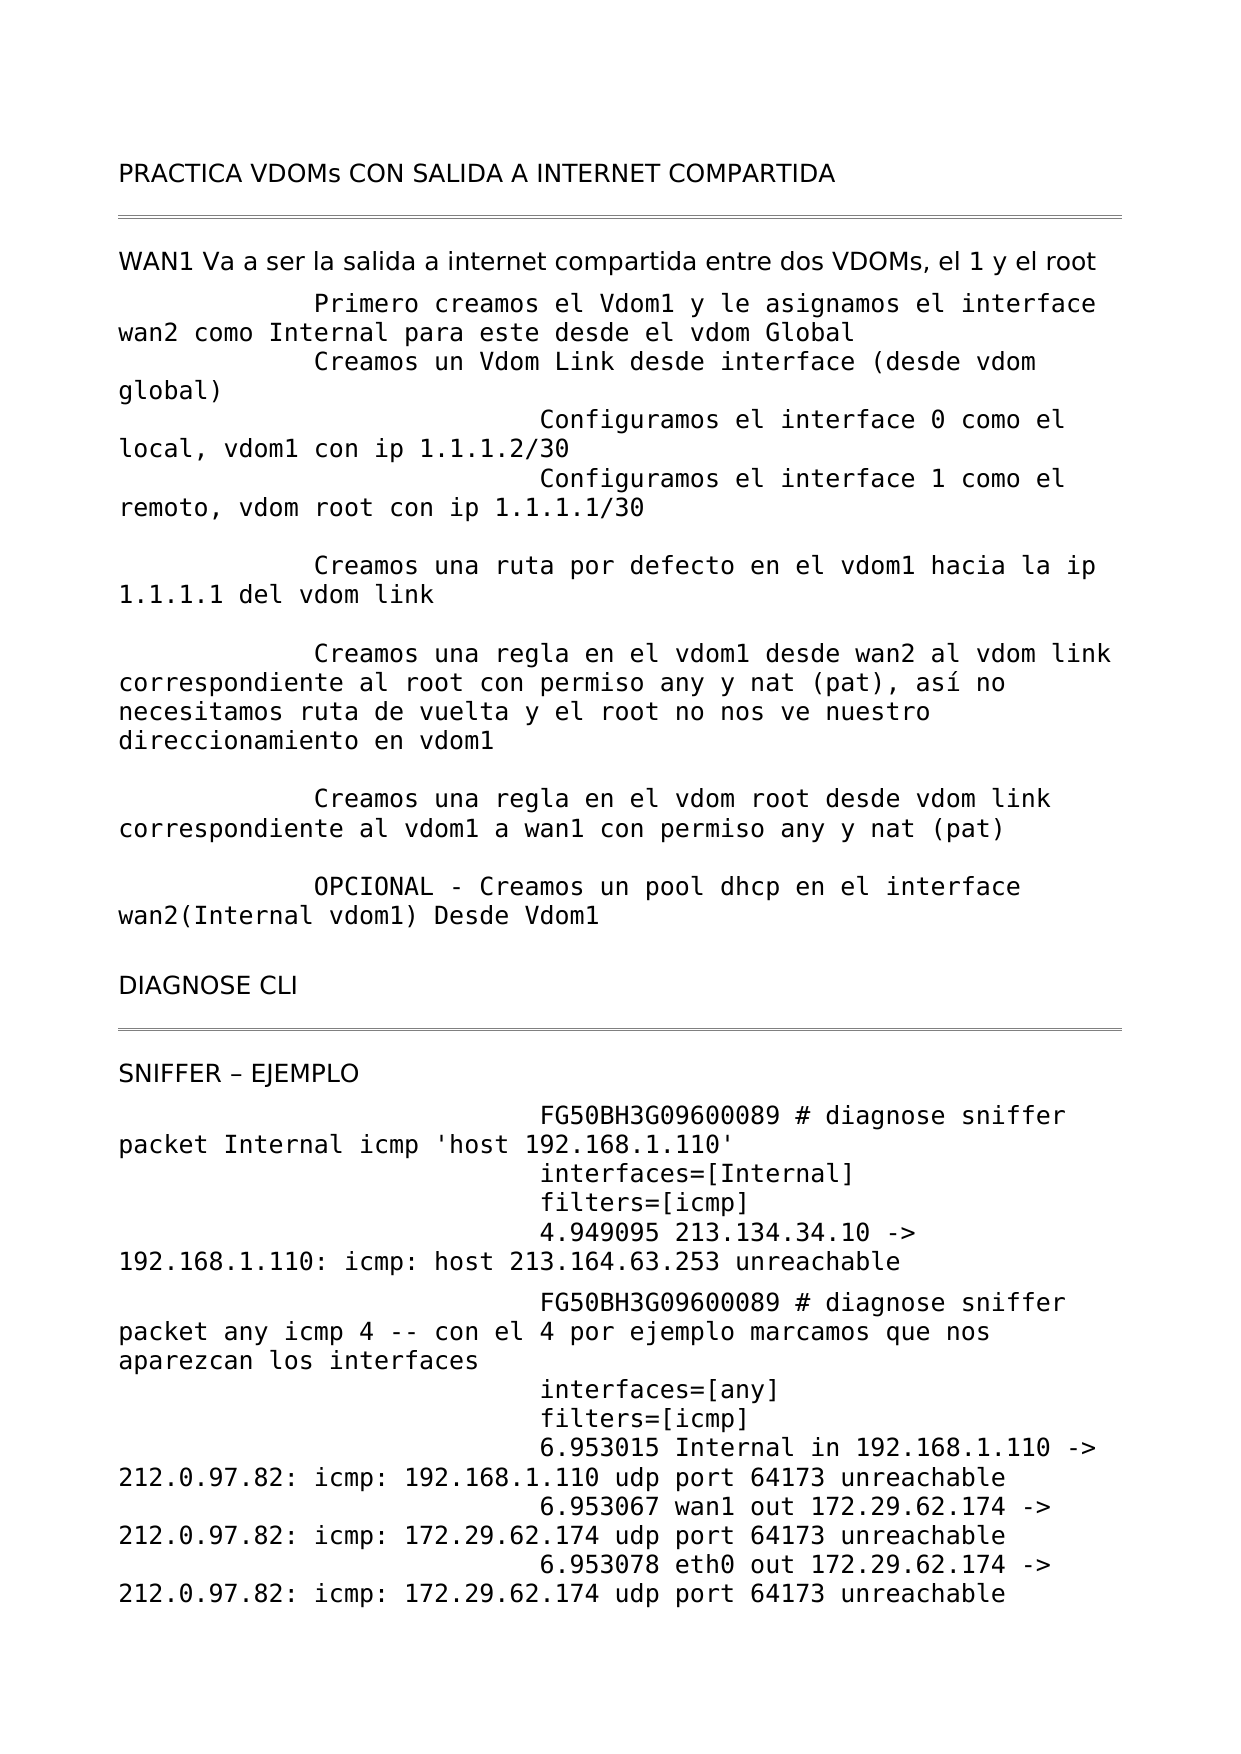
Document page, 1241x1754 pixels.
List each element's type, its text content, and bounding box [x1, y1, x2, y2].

text PRACTICA VDOMs CON SALIDA A INTERNET COMPARTIDA [118, 159, 1122, 188]
text Primero creamos el Vdom1 y le asignamos el interface wan2 como Internal para este desde el vdom Global Creamos un Vdom Link desde interface (desde vdom global) Configuramos el interface 0 como el local, vdom1 con ip 1.1.1.2/30 Configuramos el interface 1 como el remoto, vdom root con ip 1.1.1.1/30 Creamos una ruta por defecto en el vdom1 hacia la ip 1.1.1.1 del vdom link Creamos una regla en el vdom1 desde wan2 al vdom link correspondiente al root con permiso any y nat (pat), así no necesitamos ruta de vuelta y el root no nos ve nuestro direccionamiento en vdom1 Creamos una regla en el vdom root desde vdom link correspondiente al vdom1 a wan1 con permiso any y nat (pat) OPCIONAL - Creamos un pool dhcp en el interface wan2(Internal vdom1) Desde Vdom1 [118, 289, 1122, 959]
text FG50BH3G09600089 # diagnose sniffer packet any icmp 4 -- con el 4 por ejemplo marcamos que nos aparezcan los interfaces interfaces=[any] filters=[icmp] 6.953015 Internal in 192.168.1.110 -> 212.0.97.82: icmp: 192.168.1.110 udp port 64173 unreachable 6.953067 wan1 out 172.29.62.174 -> 212.0.97.82: icmp: 172.29.62.174 udp port 64173 unreachable 6.953078 eth0 out 172.29.62.174 -> 212.0.97.82: icmp: 172.29.62.174 udp port 64173 unreachable [118, 1288, 1122, 1609]
text FG50BH3G09600089 # diagnose sniffer packet Internal icmp 'host 192.168.1.110' interfaces=[Internal] filters=[icmp] 4.949095 213.134.34.10 -> 192.168.1.110: icmp: host 213.164.63.253 unreachable [118, 1101, 1122, 1276]
text SNIFFER – EJEMPLO [118, 1059, 1122, 1088]
text DIAGNOSE CLI [118, 971, 1122, 1001]
text [118, 118, 1122, 147]
text WAN1 Va a ser la salida a internet compartida entre dos VDOMs, el 1 y el root [118, 247, 1122, 276]
